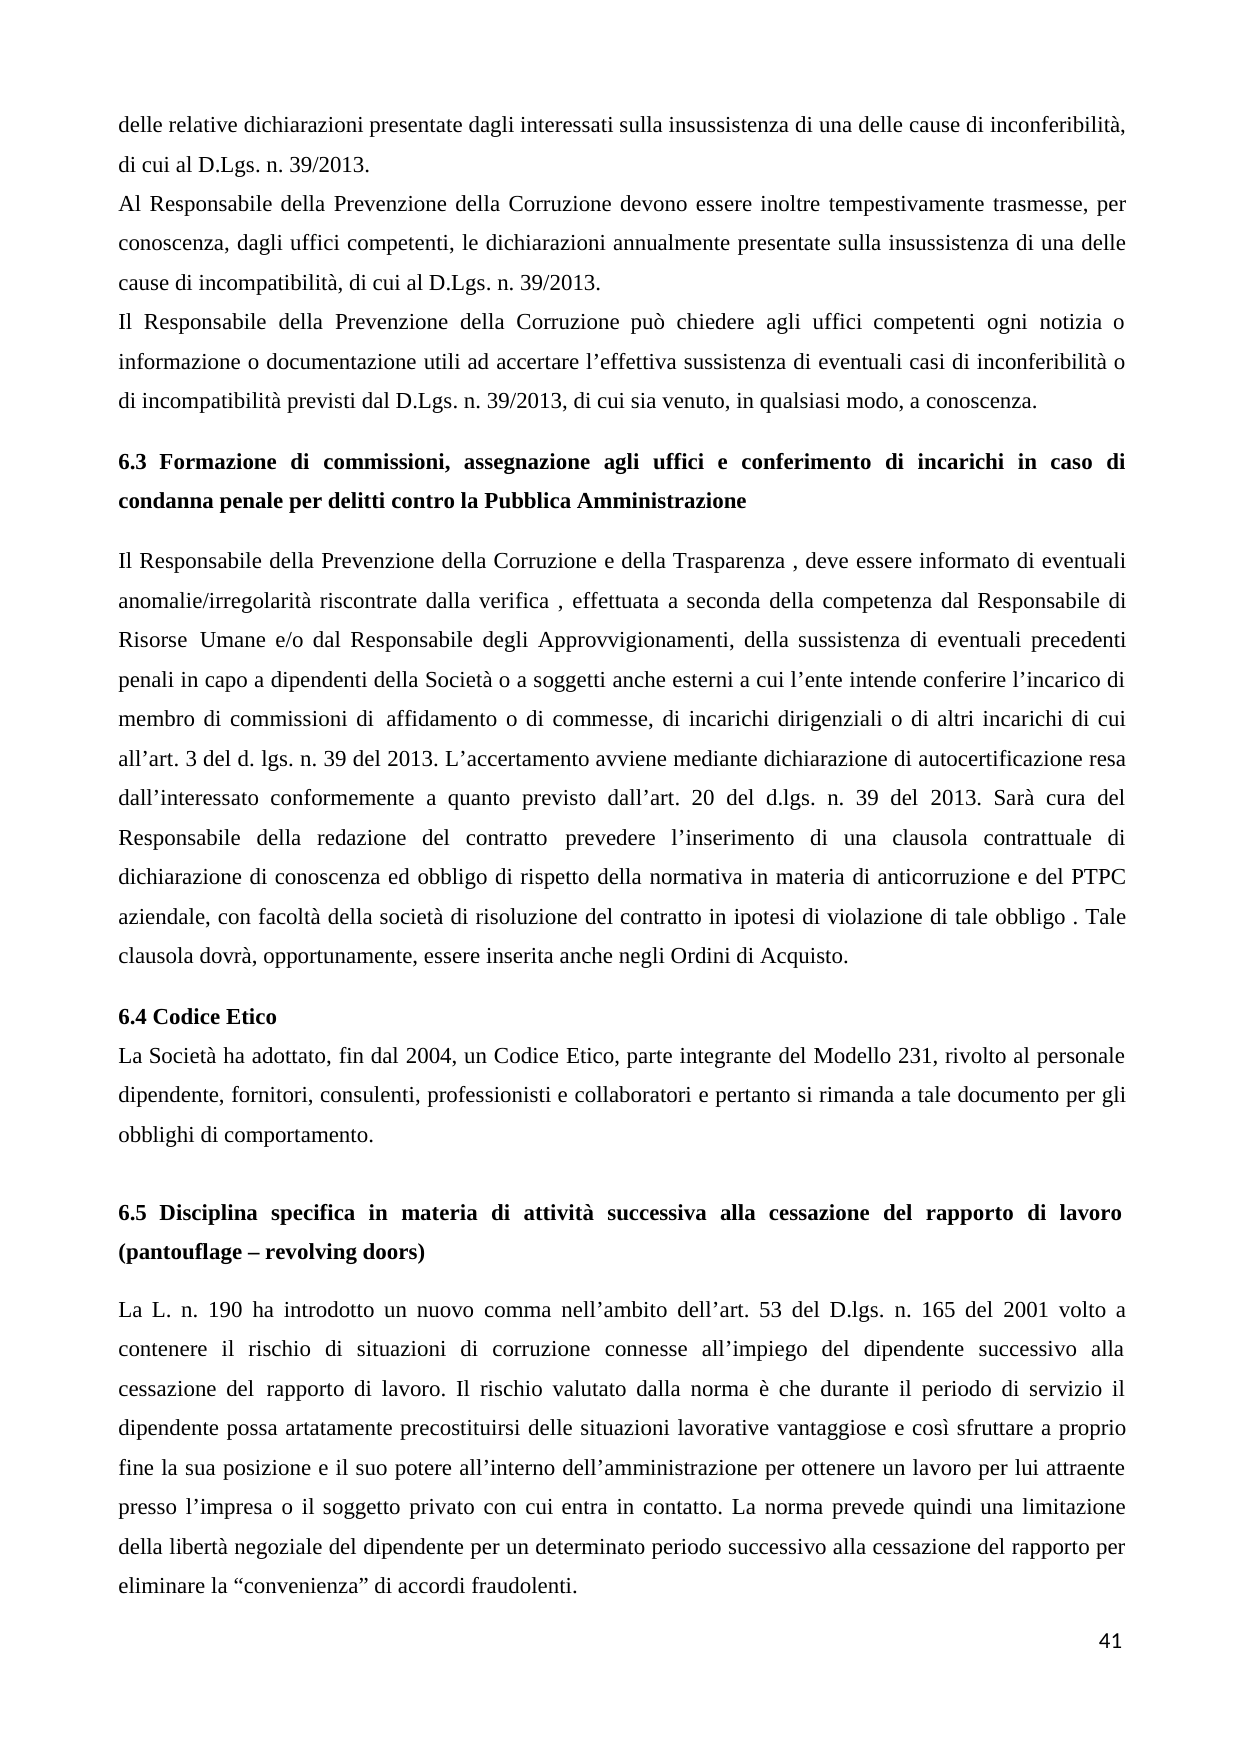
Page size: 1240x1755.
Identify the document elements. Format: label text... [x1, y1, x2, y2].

text Il Responsabile della Prevenzione della Corruzione e della Trasparenza , deve essere informato di eventuali anomalie/irregolarità riscontrate dalla verifica , effettuata a seconda della competenza dal Responsabile di Risorse Umane e/o dal Responsabile degli Approvvigionamenti, della sussistenza di eventuali precedenti penali in capo a dipendenti della Società o a soggetti anche esterni a cui l’ente intende conferire l’incarico di membro di commissioni di affidamento o di commesse, di incarichi dirigenziali o di altri incarichi di cui all’art. 3 del d. lgs. n. 39 del 2013. L’accertamento avviene mediante dichiarazione di autocertificazione resa dall’interessato conformemente a quanto previsto dall’art. 20 del d.lgs. n. 39 del 2013. Sarà cura del Responsabile della redazione del contratto prevedere l’inserimento di una clausola contrattuale di dichiarazione di conoscenza ed obbligo di rispetto della normativa in materia di anticorruzione e del PTPC aziendale, con facoltà della società di risoluzione del contratto in ipotesi di violazione di tale obbligo . Tale clausola dovrà, opportunamente, essere inserita anche negli Ordini di Acquisto. [118, 547, 1126, 969]
text La L. n. 190 ha introdotto un nuovo comma nell’ambito dell’art. 53 del D.lgs. n. 165 del 2001 volto a contenere il rischio di situazioni di corruzione connesse all’impiego del dipendente successivo alla cessazione del rapporto di lavoro. Il rischio valutato dalla norma è che durante il periodo di servizio il dipendente possa artatamente precostituirsi delle situazioni lavorative vantaggiose e così sfruttare a proprio fine la sua posizione e il suo potere all’interno dell’amministrazione per ottenere un lavoro per lui attraente presso l’impresa o il soggetto privato con cui entra in contatto. La norma prevede quindi una limitazione della libertà negoziale del dipendente per un determinato periodo successivo alla cessazione del rapporto per eliminare la “convenienza” di accordi fraudolenti. [118, 1296, 1126, 1598]
text 6.5 Disciplina specifica in materia di attività successiva alla cessazione del rapporto di lavoro [118, 1199, 1126, 1225]
text Il Responsabile della Prevenzione della Corruzione può chiedere agli uffici competenti ogni notizia o informazione o documentazione utili ad accertare l’effettiva sussistenza di eventuali casi di inconferibilità o di incompatibilità previsti dal D.Lgs. n. 39/2013, di cui sia venuto, in qualsiasi modo, a conoscenza. [118, 308, 1126, 413]
text 6.4 Codice Etico [118, 1003, 280, 1030]
text Al Responsabile della Prevenzione della Corruzione devono essere inoltre tempestivamente trasmesse, per conoscenza, dagli uffici competenti, le dichiarazioni annualmente presentate sulla insussistenza di una delle cause di incompatibilità, di cui al D.Lgs. n. 39/2013. [118, 190, 1126, 295]
text delle relative dichiarazioni presentate dagli interessati sulla insussistenza di una delle cause di inconferibilità, di cui al D.Lgs. n. 39/2013. [118, 112, 1126, 177]
text La Società ha adottato, fin dal 2004, un Codice Etico, parte integrante del Modello 231, rivolto al personale dipendente, fornitori, consulenti, professionisti e collaboratori e pertanto si rimanda a tale documento per gli obblighi di comportamento. [118, 1042, 1126, 1147]
text (pantouflage – revolving doors) [118, 1238, 428, 1264]
text 6.3 Formazione di commissioni, assegnazione agli uffici e conferimento di incarichi in caso di condanna penale per delitti contro la Pubblica Amministrazione [118, 448, 1126, 514]
